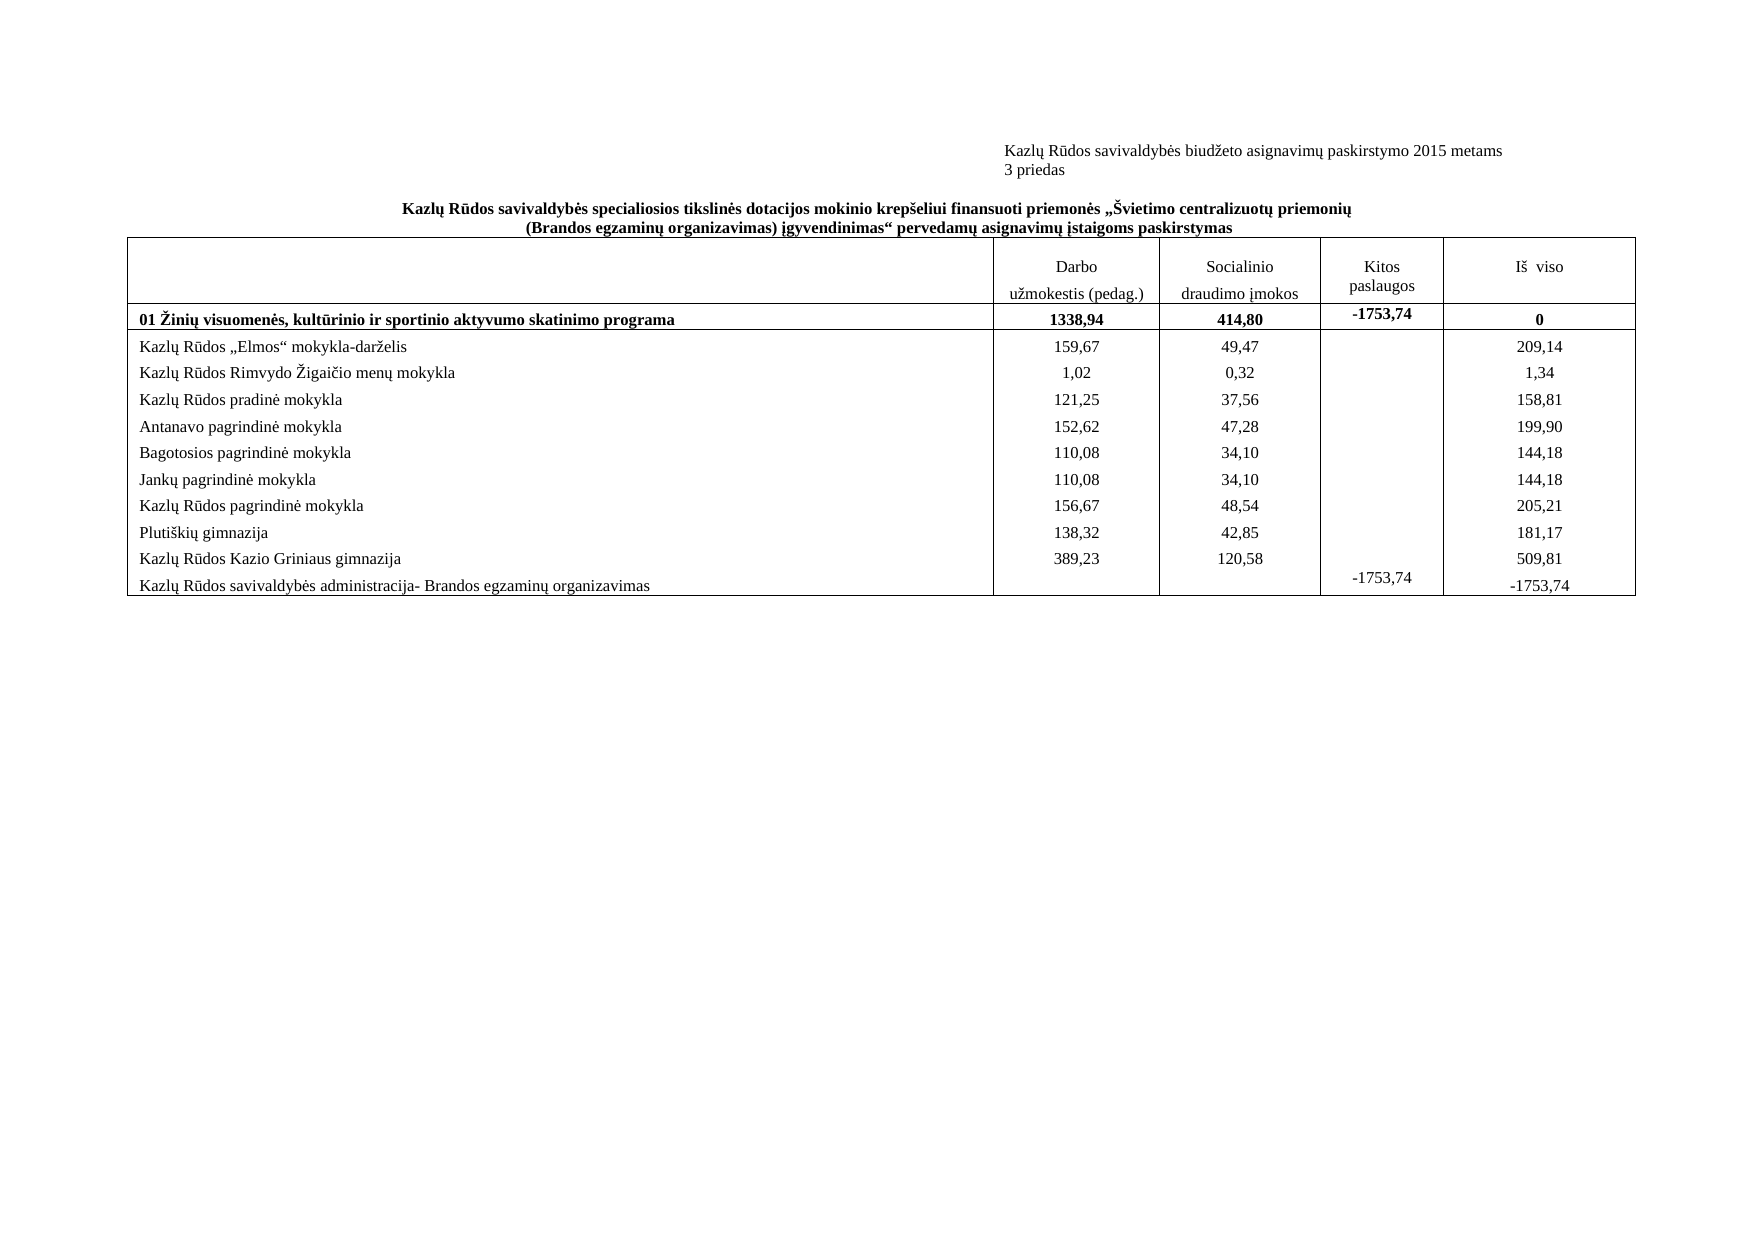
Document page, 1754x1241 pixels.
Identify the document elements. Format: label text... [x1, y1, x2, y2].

table_cell Bagotosios pagrindinė mokykla [128, 436, 993, 462]
table_cell Kazlų Rūdos Rimvydo Žigaičio menų mokykla [128, 356, 993, 382]
table_cell 110,08 [994, 436, 1159, 462]
table_cell 1,02 [994, 356, 1159, 382]
table_cell 209,14 [1444, 330, 1635, 356]
table_cell 34,10 [1160, 436, 1320, 462]
table_cell 199,90 [1444, 409, 1635, 436]
table_cell Kazlų Rūdos Kazio Griniaus gimnazija [128, 542, 993, 568]
table_header [128, 238, 993, 276]
table_cell [128, 276, 993, 303]
table_cell Jankų pagrindinė mokykla [128, 462, 993, 489]
table_cell draudimo įmokos [1160, 276, 1320, 303]
table_header Darbo [994, 238, 1159, 276]
table_cell 1,34 [1444, 356, 1635, 382]
table_cell 42,85 [1160, 515, 1320, 542]
table_cell Kazlų Rūdos „Elmos“ mokykla-darželis [128, 330, 993, 356]
table_cell Antanavo pagrindinė mokykla [128, 409, 993, 436]
table_cell [1321, 436, 1443, 462]
table_cell 0 [1444, 304, 1635, 329]
table_cell užmokestis (pedag.) [994, 276, 1159, 303]
table_cell 509,81 [1444, 542, 1635, 568]
table_cell Kazlų Rūdos savivaldybės administracija- Brandos egzaminų organizavimas [128, 568, 993, 595]
table_header Kitos [1321, 238, 1443, 276]
table_cell Plutiškių gimnazija [128, 515, 993, 542]
table_cell 0,32 [1160, 356, 1320, 382]
table_cell 205,21 [1444, 489, 1635, 515]
table_cell [1321, 383, 1443, 409]
table_cell 156,67 [994, 489, 1159, 515]
table_cell 47,28 [1160, 409, 1320, 436]
table_cell [1321, 515, 1443, 542]
table_cell [1321, 356, 1443, 382]
table_cell 37,56 [1160, 383, 1320, 409]
table_cell paslaugos [1321, 276, 1443, 303]
table_header Iš viso [1444, 238, 1635, 276]
table_cell -1753,74 [1321, 568, 1443, 595]
table_cell 01 Žinių visuomenės, kultūrinio ir sportinio aktyvumo skatinimo programa [128, 304, 993, 329]
table_header Socialinio [1160, 238, 1320, 276]
table_cell 144,18 [1444, 462, 1635, 489]
text Kazlų Rūdos savivaldybės biudžeto asignavimų paskirstymo 2015 metams [1004, 141, 1636, 160]
text Kazlų Rūdos savivaldybės specialiosios tikslinės dotacijos mokinio krepšeliui finansuoti priemonės „Švietimo centralizuotų priemonių [118, 198, 1636, 218]
text (Brandos egzaminų organizavimas) įgyvendinimas“ pervedamų asignavimų įstaigoms paskirstymas [118, 218, 1636, 237]
table_cell 138,32 [994, 515, 1159, 542]
table_cell 159,67 [994, 330, 1159, 356]
table_cell 34,10 [1160, 462, 1320, 489]
table_cell [1321, 409, 1443, 436]
table_cell 389,23 [994, 542, 1159, 568]
table_cell [1160, 568, 1320, 595]
table_cell [994, 568, 1159, 595]
table_cell 49,47 [1160, 330, 1320, 356]
table_cell 152,62 [994, 409, 1159, 436]
table_cell 414,80 [1160, 304, 1320, 329]
table_cell 110,08 [994, 462, 1159, 489]
table_cell 158,81 [1444, 383, 1635, 409]
table_cell [1321, 462, 1443, 489]
table_cell 48,54 [1160, 489, 1320, 515]
table_cell [1321, 489, 1443, 515]
table_cell [1321, 542, 1443, 568]
table_cell 1338,94 [994, 304, 1159, 329]
table_cell Kazlų Rūdos pradinė mokykla [128, 383, 993, 409]
table_cell 144,18 [1444, 436, 1635, 462]
table_cell 120,58 [1160, 542, 1320, 568]
table_cell Kazlų Rūdos pagrindinė mokykla [128, 489, 993, 515]
table_cell 121,25 [994, 383, 1159, 409]
table_cell -1753,74 [1444, 568, 1635, 595]
text 3 priedas [1004, 160, 1636, 179]
table_cell -1753,74 [1321, 304, 1443, 329]
table_cell 181,17 [1444, 515, 1635, 542]
table_cell [1444, 276, 1635, 303]
table_cell [1321, 330, 1443, 356]
